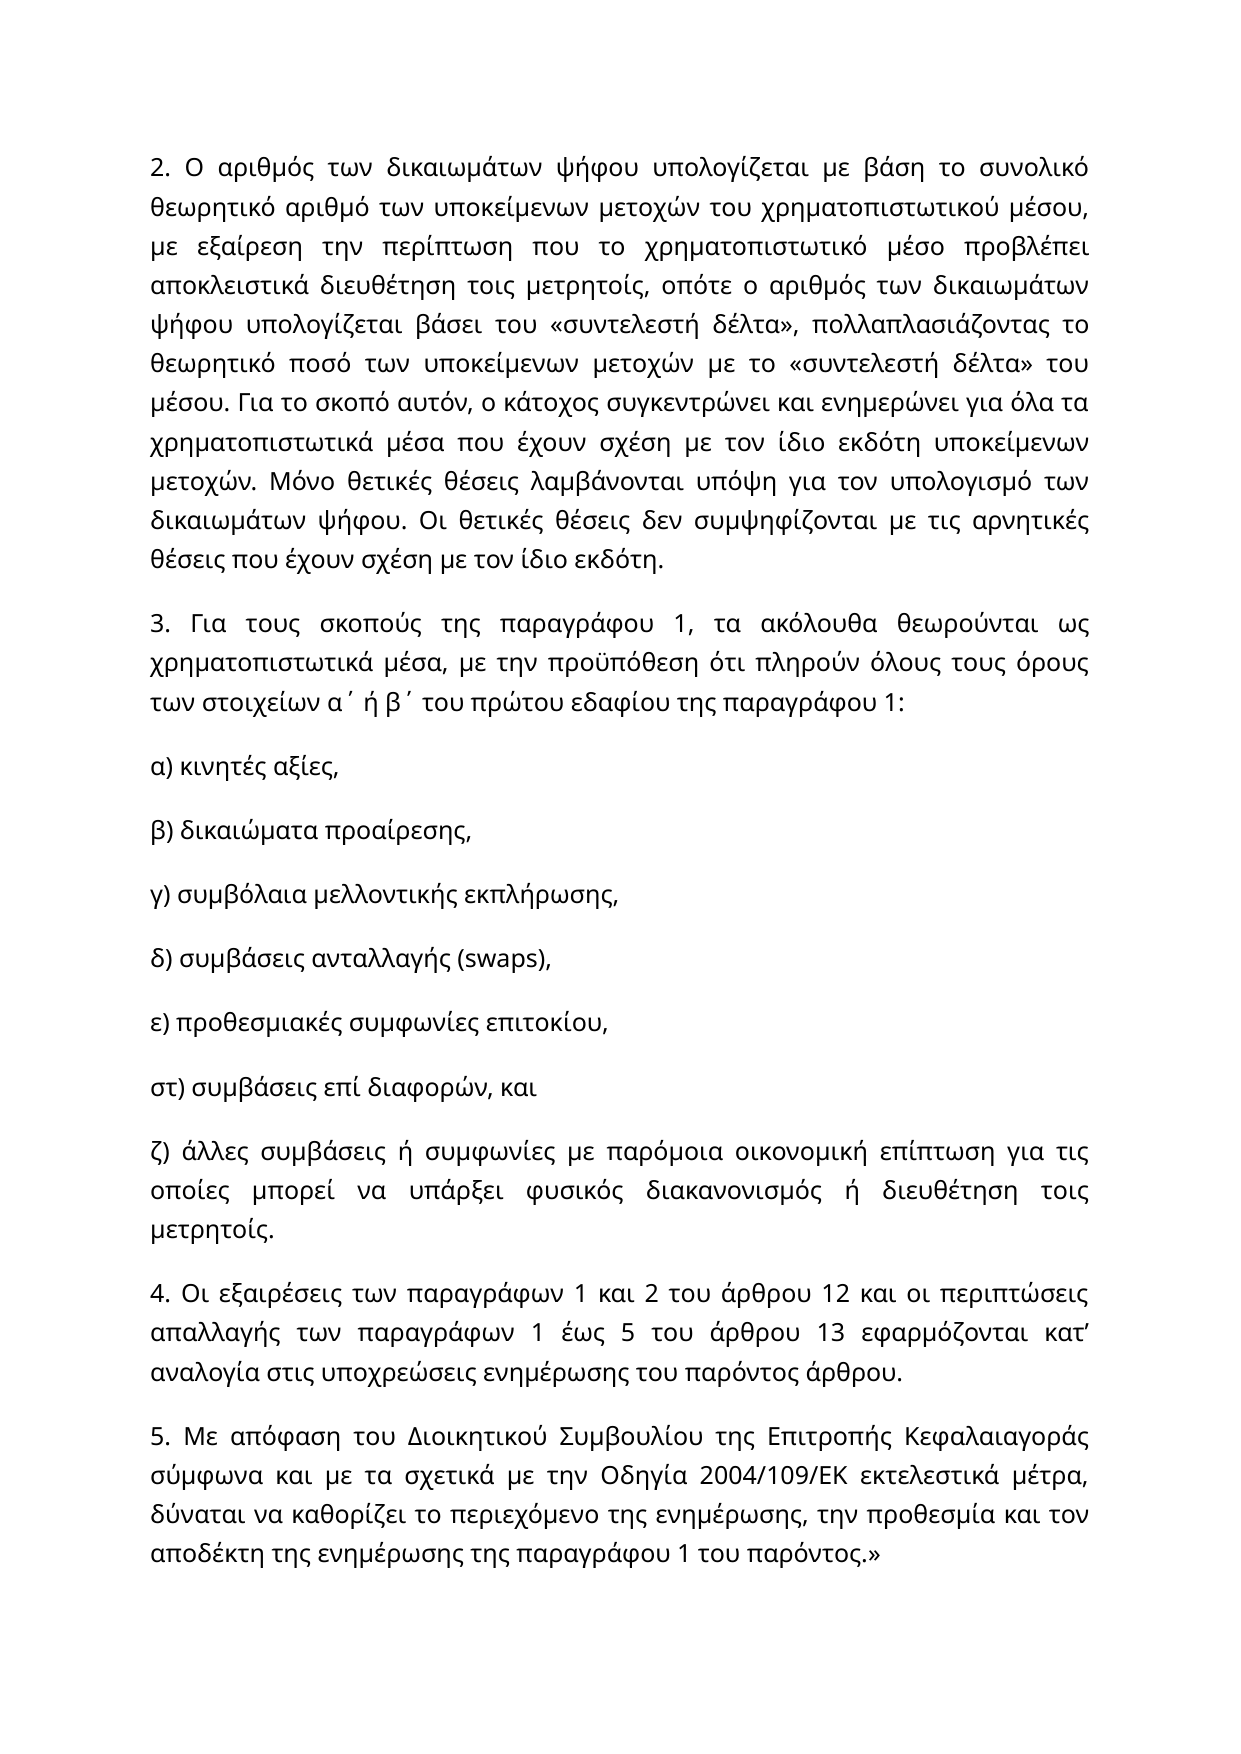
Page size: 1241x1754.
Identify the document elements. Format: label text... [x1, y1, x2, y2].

text 4. Οι εξαιρέσεις των παραγράφων 1 και 2 του άρθρου 12 και οι περιπτώσεις απαλλαγής των παραγράφων 1 έως 5 του άρθρου 13 εφαρμόζονται κατ’ αναλογία στις υποχρεώσεις ενημέρωσης του παρόντος άρθρου. [150, 1276, 1090, 1388]
text α) κινητές αξίες, [150, 748, 1090, 782]
text δ) συμβάσεις ανταλλαγής (swaps), [150, 941, 1090, 975]
text 3. Για τους σκοπούς της παραγράφου 1, τα ακόλουθα θεωρούνται ως χρηματοπιστωτικά μέσα, με την προϋπόθεση ότι πληρούν όλους τους όρους των στοιχείων α΄ ή β΄ του πρώτου εδαφίου της παραγράφου 1: [150, 606, 1090, 718]
text ζ) άλλες συμβάσεις ή συμφωνίες με παρόμοια οικονομική επίπτωση για τις οποίες μπορεί να υπάρξει φυσικός διακανονισμός ή διευθέτηση τοις μετρητοίς. [150, 1133, 1090, 1246]
text ε) προθεσμιακές συμφωνίες επιτοκίου, [150, 1005, 1090, 1039]
text 5. Με απόφαση του Διοικητικού Συμβουλίου της Επιτροπής Κεφαλαιαγοράς σύμφωνα και με τα σχετικά με την Οδηγία 2004/109/ΕΚ εκτελεστικά μέτρα, δύναται να καθορίζει το περιεχόμενο της ενημέρωσης, την προθεσμία και τον αποδέκτη της ενημέρωσης της παραγράφου 1 του παρόντος.» [150, 1418, 1090, 1570]
text 2. Ο αριθμός των δικαιωμάτων ψήφου υπολογίζεται με βάση το συνολικό θεωρητικό αριθμό των υποκείμενων μετοχών του χρηματοπιστωτικού μέσου, με εξαίρεση την περίπτωση που το χρηματοπιστωτικό μέσο προβλέπει αποκλειστικά διευθέτηση τοις μετρητοίς, οπότε ο αριθμός των δικαιωμάτων ψήφου υπολογίζεται βάσει του «συντελεστή δέλτα», πολλαπλασιάζοντας το θεωρητικό ποσό των υποκείμενων μετοχών με το «συντελεστή δέλτα» του μέσου. Για το σκοπό αυτόν, ο κάτοχος συγκεντρώνει και ενημερώνει για όλα τα χρηματοπιστωτικά μέσα που έχουν σχέση με τον ίδιο εκδότη υποκείμενων μετοχών. Μόνο θετικές θέσεις λαμβάνονται υπόψη για τον υπολογισμό των δικαιωμάτων ψήφου. Οι θετικές θέσεις δεν συμψηφίζονται με τις αρνητικές θέσεις που έχουν σχέση με τον ίδιο εκδότη. [150, 150, 1090, 576]
text στ) συμβάσεις επί διαφορών, και [150, 1069, 1090, 1103]
text γ) συμβόλαια μελλοντικής εκπλήρωσης, [150, 877, 1090, 911]
text β) δικαιώματα προαίρεσης, [150, 812, 1090, 847]
